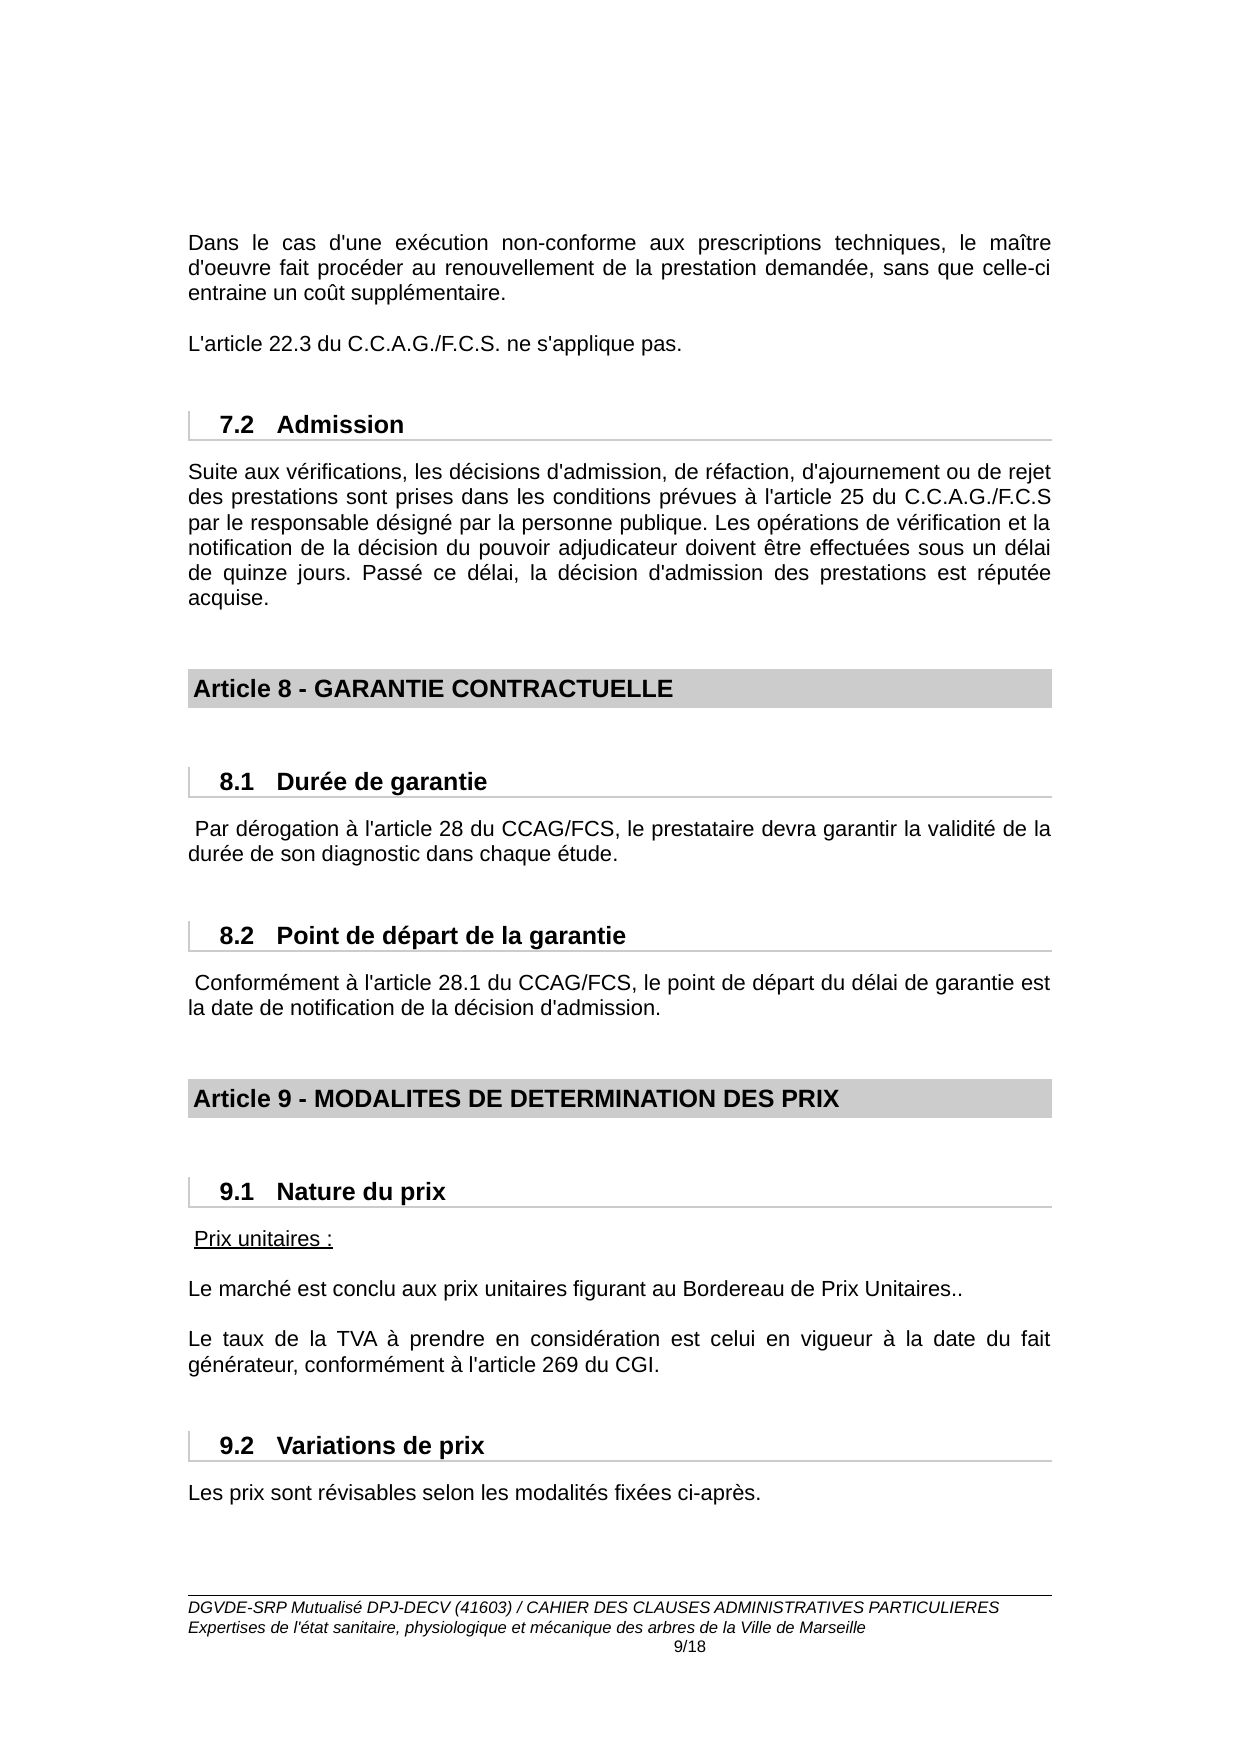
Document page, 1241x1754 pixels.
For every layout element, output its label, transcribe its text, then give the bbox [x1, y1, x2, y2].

text Le taux de la TVA à prendre en considération est celui en vigueur à la date du fait générateur, conformément à l'article 269 du CGI. [188, 1326, 1052, 1377]
subtitle Admission [190, 411, 1052, 439]
subtitle Variations de prix [190, 1431, 1052, 1460]
subtitle MODALITES DE DETERMINATION DES PRIX [190, 1081, 1050, 1116]
text Prix unitaires : [188, 1225, 1052, 1251]
text Dans le cas d'une exécution non-conforme aux prescriptions techniques, le maître d'oeuvre fait procéder au renouvellement de la prestation demandée, sans que celle-ci entraine un coût supplémentaire. [188, 230, 1052, 305]
subtitle Point de départ de la garantie [190, 921, 1052, 950]
text Par dérogation à l'article 28 du CCAG/FCS, le prestataire devra garantir la validité de la durée de son diagnostic dans chaque étude. [188, 816, 1052, 866]
text L'article 22.3 du C.C.A.G./F.C.S. ne s'applique pas. [188, 331, 1052, 356]
text Conformément à l'article 28.1 du CCAG/FCS, le point de départ du délai de garantie est la date de notification de la décision d'admission. [188, 969, 1052, 1020]
text Le marché est conclu aux prix unitaires figurant au Bordereau de Prix Unitaires.. [188, 1276, 1052, 1301]
subtitle GARANTIE CONTRACTUELLE [190, 672, 1050, 706]
text Suite aux vérifications, les décisions d'admission, de réfaction, d'ajournement ou de rejet des prestations sont prises dans les conditions prévues à l'article 25 du C.C.A.G./F.C.S par le responsable désigné par la personne publique. Les opérations de vérification et la notification de la décision du pouvoir adjudicateur doivent être effectuées sous un délai de quinze jours. Passé ce délai, la décision d'admission des prestations est réputée acquise. [188, 459, 1052, 610]
subtitle Nature du prix [190, 1177, 1052, 1206]
subtitle Durée de garantie [190, 767, 1052, 796]
text Les prix sont révisables selon les modalités fixées ci-après. [188, 1480, 1052, 1505]
